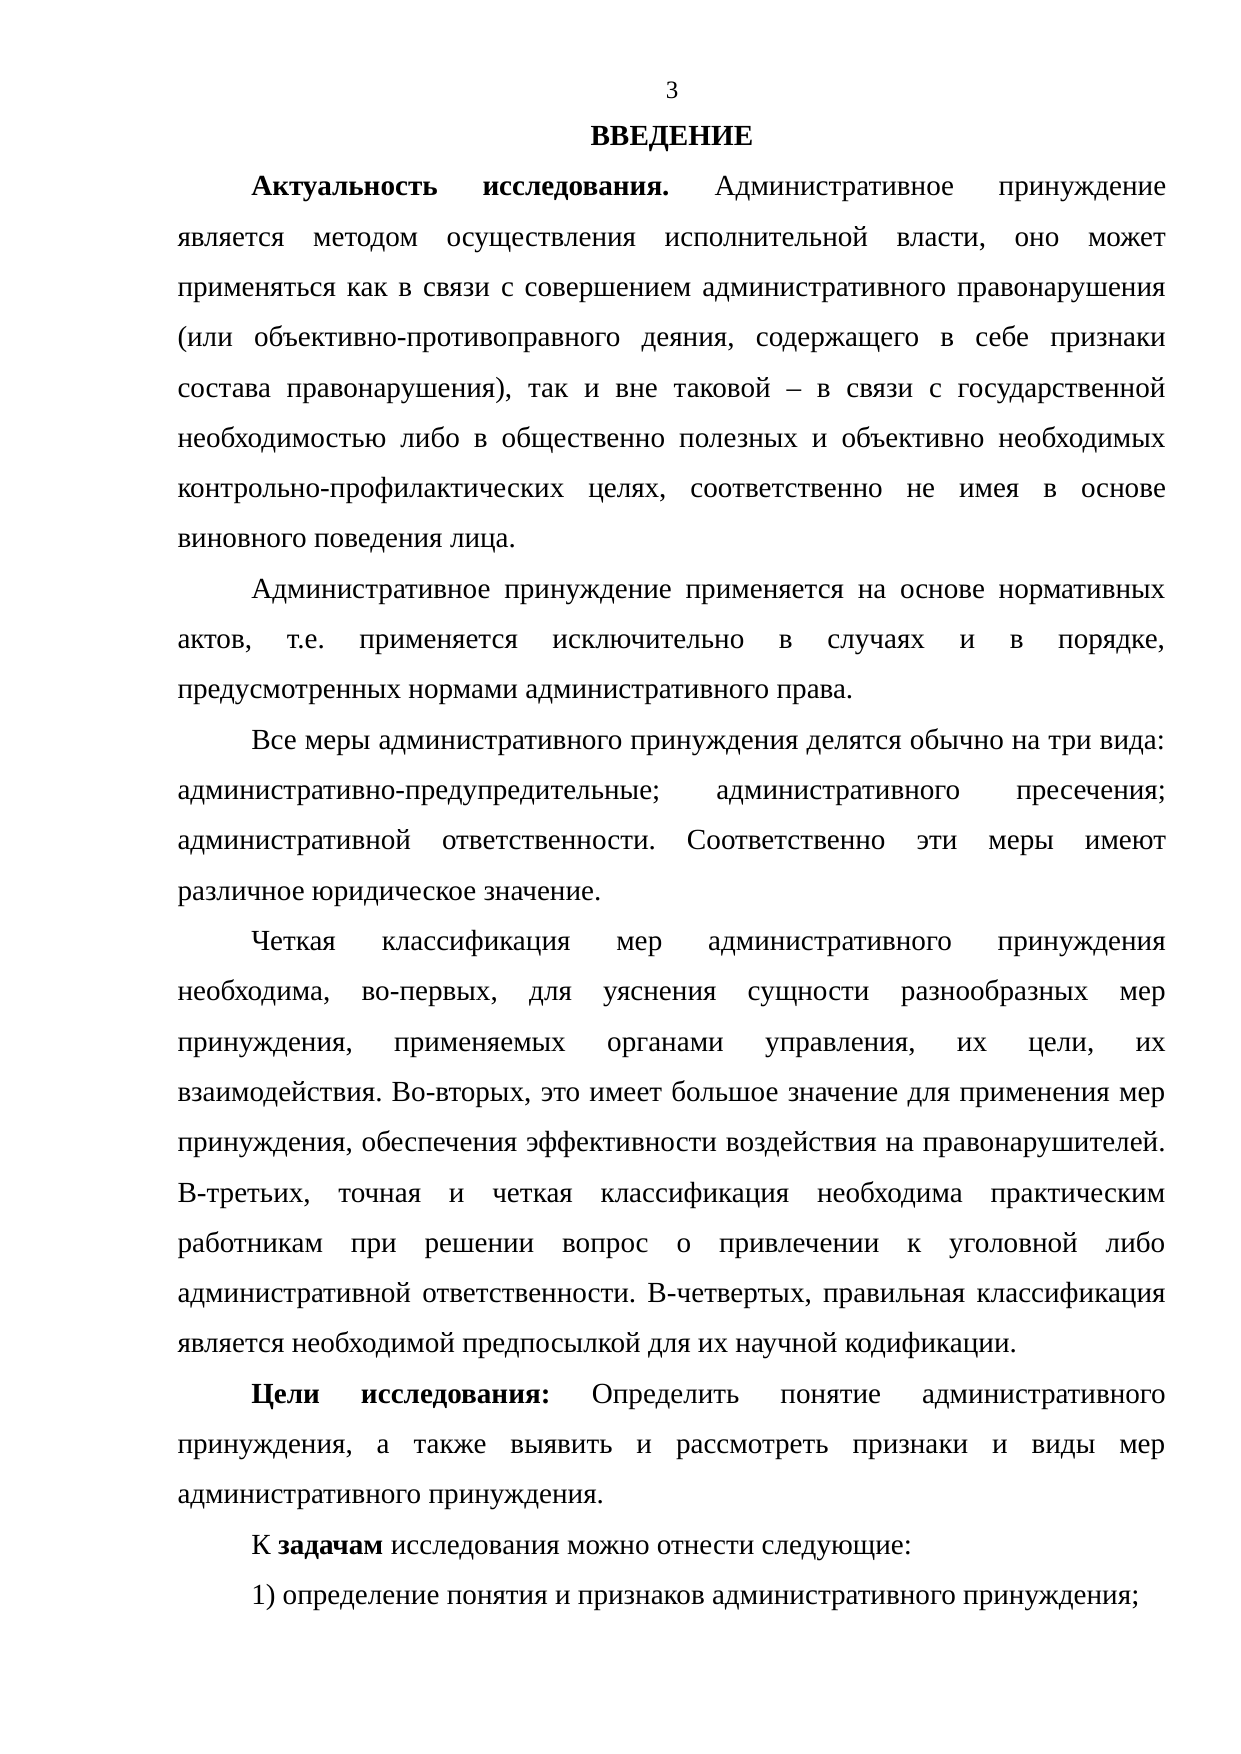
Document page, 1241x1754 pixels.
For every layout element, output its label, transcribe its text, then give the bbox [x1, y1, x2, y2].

text ВВЕДЕНИЕ [177, 118, 1166, 152]
text 1) определение понятия и признаков административного принуждения; [177, 1577, 1166, 1611]
text К задачам исследования можно отнести следующие: [177, 1527, 1166, 1560]
text Четкая классификация мер административного принуждения необходима, во-первых, для уяснения сущности разнообразных мер принуждения, применяемых органами управления, их цели, их взаимодействия. Во-вторых, это имеет большое значение для применения мер принуждения, обеспечения эффективности воздействия на правонарушителей. В-третьих, точная и четкая классификация необходима практическим работникам при решении вопрос о привлечении к уголовной либо административной ответственности. В-четвертых, правильная классификация является необходимой предпосылкой для их научной кодификации. [177, 923, 1166, 1359]
text Все меры административного принуждения делятся обычно на три вида: административно-предупредительные; административного пресечения; административной ответственности. Соответственно эти меры имеют различное юридическое значение. [177, 722, 1166, 906]
text Актуальность исследования. Административное принуждение является методом осуществления исполнительной власти, оно может применяться как в связи с совершением административного правонарушения (или объективно-противоправного деяния, содержащего в себе признаки состава правонарушения), так и вне таковой – в связи с государственной необходимостью либо в общественно полезных и объективно необходимых контрольно-профилактических целях, соответственно не имея в основе виновного поведения лица. [177, 168, 1166, 554]
text Административное принуждение применяется на основе нормативных актов, т.е. применяется исключительно в случаях и в порядке, предусмотренных нормами административного права. [177, 571, 1166, 705]
text Цели исследования: Определить понятие административного принуждения, а также выявить и рассмотреть признаки и виды мер административного принуждения. [177, 1376, 1166, 1510]
